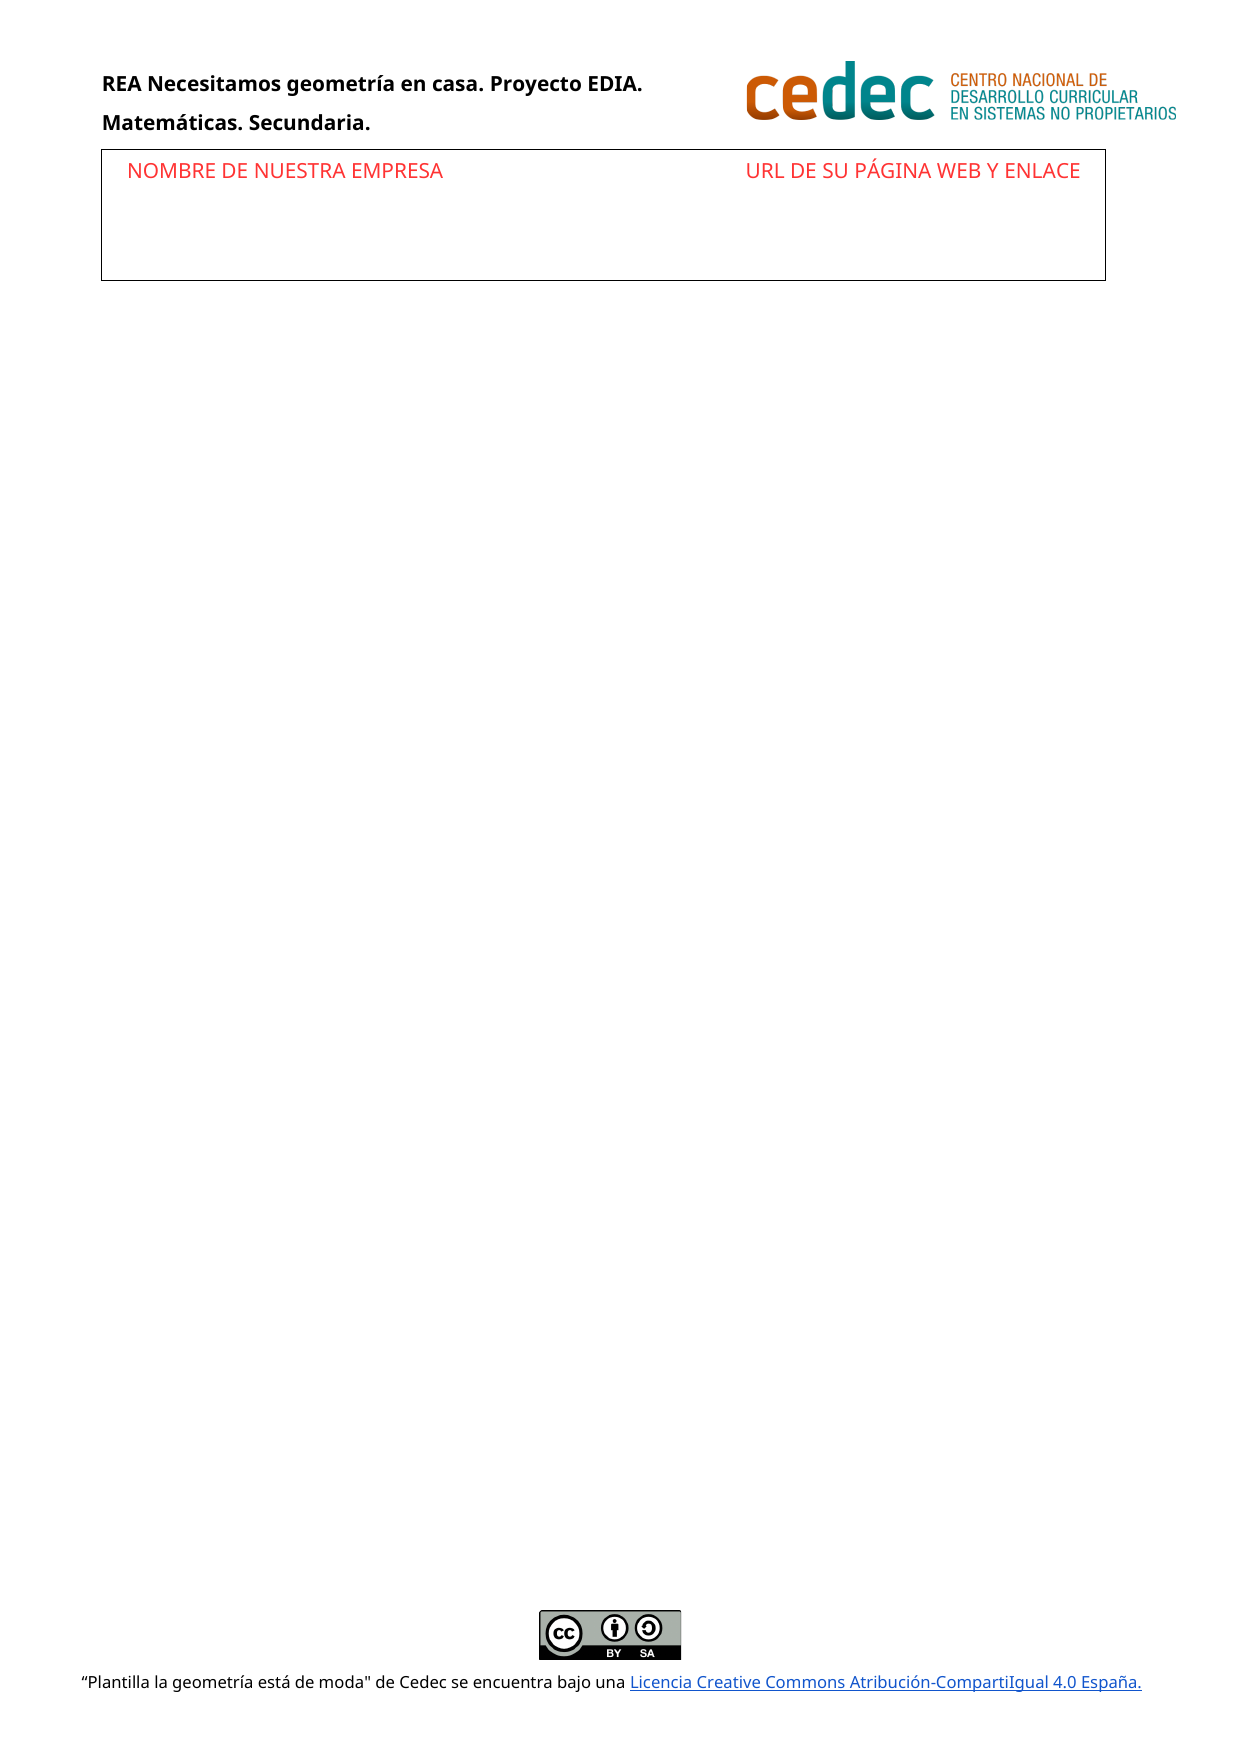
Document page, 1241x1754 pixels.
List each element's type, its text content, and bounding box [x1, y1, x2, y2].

picture [746, 61, 1176, 120]
picture [539, 1610, 682, 1660]
table_cell NOMBRE DE NUESTRA EMPRESA URL DE SU PÁGINA WEB Y ENLACE [102, 150, 1105, 280]
